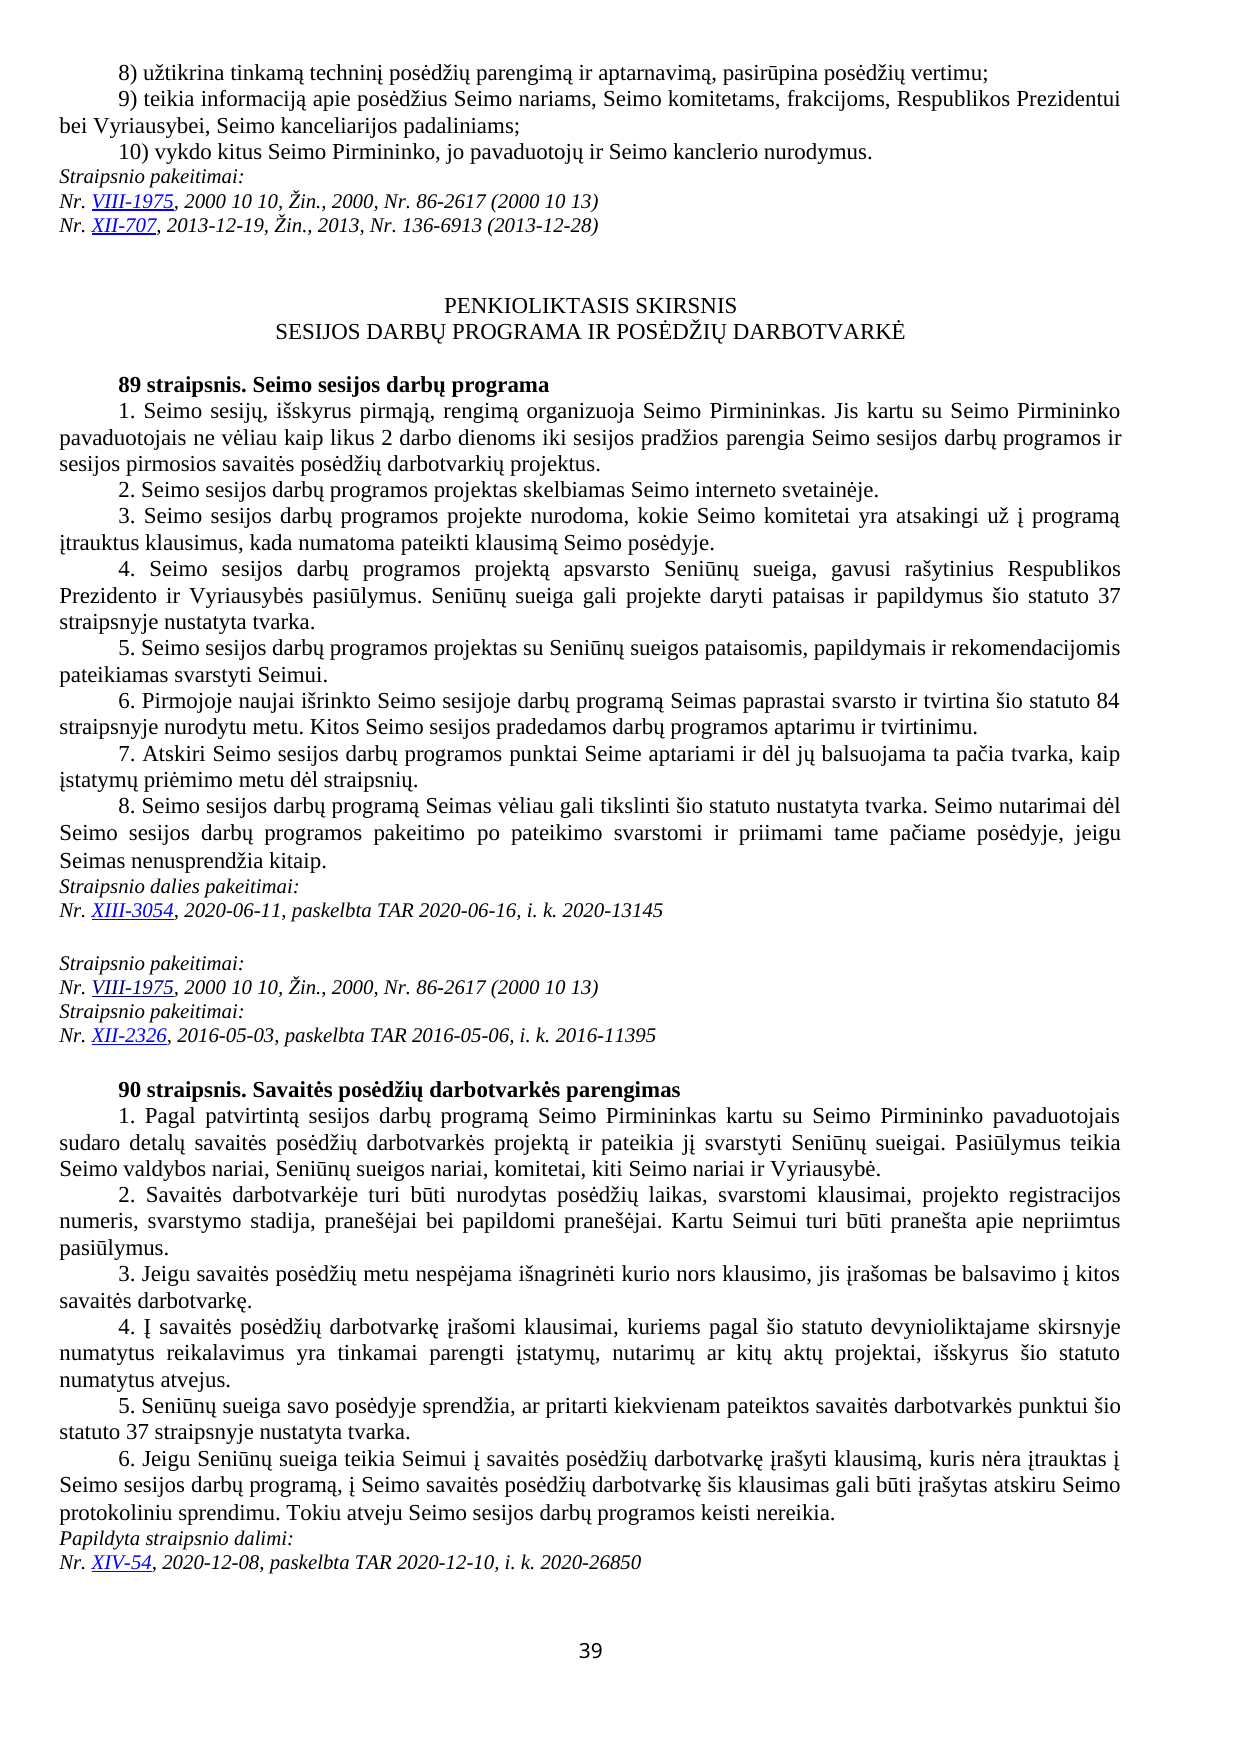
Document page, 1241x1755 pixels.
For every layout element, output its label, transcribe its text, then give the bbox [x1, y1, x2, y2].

text Straipsnio pakeitimai: [59, 164, 1122, 188]
text Nr. XII-707, 2013-12-19, Žin., 2013, Nr. 136-6913 (2013-12-28) [59, 213, 1122, 237]
text 1. Pagal patvirtintą sesijos darbų programą Seimo Pirmininkas kartu su Seimo Pirmininko pavaduotojais sudaro detalų savaitės posėdžių darbotvarkės projektą ir pateikia jį svarstyti Seniūnų sueigai. Pasiūlymus teikia Seimo valdybos nariai, Seniūnų sueigos nariai, komitetai, kiti Seimo nariai ir Vyriausybė. [59, 1102, 1122, 1181]
text 5. Seniūnų sueiga savo posėdyje sprendžia, ar pritarti kiekvienam pateiktos savaitės darbotvarkės punktui šio statuto 37 straipsnyje nustatyta tvarka. [59, 1392, 1122, 1445]
text 10) vykdo kitus Seimo Pirmininko, jo pavaduotojų ir Seimo kanclerio nurodymus. [59, 138, 1122, 164]
text 3. Seimo sesijos darbų programos projekte nurodoma, kokie Seimo komitetai yra atsakingi už į programą įtrauktus klausimus, kada numatoma pateikti klausimą Seimo posėdyje. [59, 503, 1122, 555]
text Nr. VIII-1975, 2000 10 10, Žin., 2000, Nr. 86-2617 (2000 10 13) [59, 975, 1122, 999]
text 5. Seimo sesijos darbų programos projektas su Seniūnų sueigos pataisomis, papildymais ir rekomendacijomis pateikiamas svarstyti Seimui. [59, 634, 1122, 687]
text 6. Pirmojoje naujai išrinkto Seimo sesijoje darbų programą Seimas paprastai svarsto ir tvirtina šio statuto 84 straipsnyje nurodytu metu. Kitos Seimo sesijos pradedamos darbų programos aptarimu ir tvirtinimu. [59, 687, 1122, 740]
text PENKIOLIKTASIS SKIRSNIS [59, 292, 1122, 318]
text Nr. XIV-54, 2020-12-08, paskelbta TAR 2020-12-10, i. k. 2020-26850 [59, 1550, 1122, 1574]
text 6. Jeigu Seniūnų sueiga teikia Seimui į savaitės posėdžių darbotvarkę įrašyti klausimą, kuris nėra įtrauktas į Seimo sesijos darbų programą, į Seimo savaitės posėdžių darbotvarkę šis klausimas gali būti įrašytas atskiru Seimo protokoliniu sprendimu. Tokiu atveju Seimo sesijos darbų programos keisti nereikia. [59, 1445, 1122, 1526]
text Papildyta straipsnio dalimi: [59, 1526, 1122, 1550]
text 7. Atskiri Seimo sesijos darbų programos punktai Seime aptariami ir dėl jų balsuojama ta pačia tvarka, kaip įstatymų priėmimo metu dėl straipsnių. [59, 740, 1122, 792]
text Nr. XII-2326, 2016-05-03, paskelbta TAR 2016-05-06, i. k. 2016-11395 [59, 1023, 1122, 1047]
text Nr. XIII-3054, 2020-06-11, paskelbta TAR 2020-06-16, i. k. 2020-13145 [59, 898, 1122, 922]
text SESIJOS DARBŲ PROGRAMA IR POSĖDŽIŲ DARBOTVARKĖ [59, 318, 1122, 344]
text 8. Seimo sesijos darbų programą Seimas vėliau gali tikslinti šio statuto nustatyta tvarka. Seimo nutarimai dėl Seimo sesijos darbų programos pakeitimo po pateikimo svarstomi ir priimami tame pačiame posėdyje, jeigu Seimas nenusprendžia kitaip. [59, 792, 1122, 874]
text 89 straipsnis. Seimo sesijos darbų programa [59, 371, 1122, 397]
text 1. Seimo sesijų, išskyrus pirmąją, rengimą organizuoja Seimo Pirmininkas. Jis kartu su Seimo Pirmininko pavaduotojais ne vėliau kaip likus 2 darbo dienoms iki sesijos pradžios parengia Seimo sesijos darbų programos ir sesijos pirmosios savaitės posėdžių darbotvarkių projektus. [59, 397, 1122, 476]
text Straipsnio dalies pakeitimai: [59, 874, 1122, 898]
text 4. Į savaitės posėdžių darbotvarkę įrašomi klausimai, kuriems pagal šio statuto devynioliktajame skirsnyje numatytus reikalavimus yra tinkamai parengti įstatymų, nutarimų ar kitų aktų projektai, išskyrus šio statuto numatytus atvejus. [59, 1313, 1122, 1392]
text 90 straipsnis. Savaitės posėdžių darbotvarkės parengimas [59, 1076, 1122, 1102]
text Straipsnio pakeitimai: [59, 951, 1122, 975]
text 2. Savaitės darbotvarkėje turi būti nurodytas posėdžių laikas, svarstomi klausimai, projekto registracijos numeris, svarstymo stadija, pranešėjai bei papildomi pranešėjai. Kartu Seimui turi būti pranešta apie nepriimtus pasiūlymus. [59, 1181, 1122, 1260]
text 2. Seimo sesijos darbų programos projektas skelbiamas Seimo interneto svetainėje. [59, 476, 1122, 503]
text 8) užtikrina tinkamą techninį posėdžių parengimą ir aptarnavimą, pasirūpina posėdžių vertimu; [59, 59, 1122, 85]
text Nr. VIII-1975, 2000 10 10, Žin., 2000, Nr. 86-2617 (2000 10 13) [59, 188, 1122, 213]
text 4. Seimo sesijos darbų programos projektą apsvarsto Seniūnų sueiga, gavusi rašytinius Respublikos Prezidento ir Vyriausybės pasiūlymus. Seniūnų sueiga gali projekte daryti pataisas ir papildymus šio statuto 37 straipsnyje nustatyta tvarka. [59, 555, 1122, 634]
text Straipsnio pakeitimai: [59, 999, 1122, 1023]
text 3. Jeigu savaitės posėdžių metu nespėjama išnagrinėti kurio nors klausimo, jis įrašomas be balsavimo į kitos savaitės darbotvarkę. [59, 1260, 1122, 1313]
text 9) teikia informaciją apie posėdžius Seimo nariams, Seimo komitetams, frakcijoms, Respublikos Prezidentui bei Vyriausybei, Seimo kanceliarijos padaliniams; [59, 85, 1122, 138]
